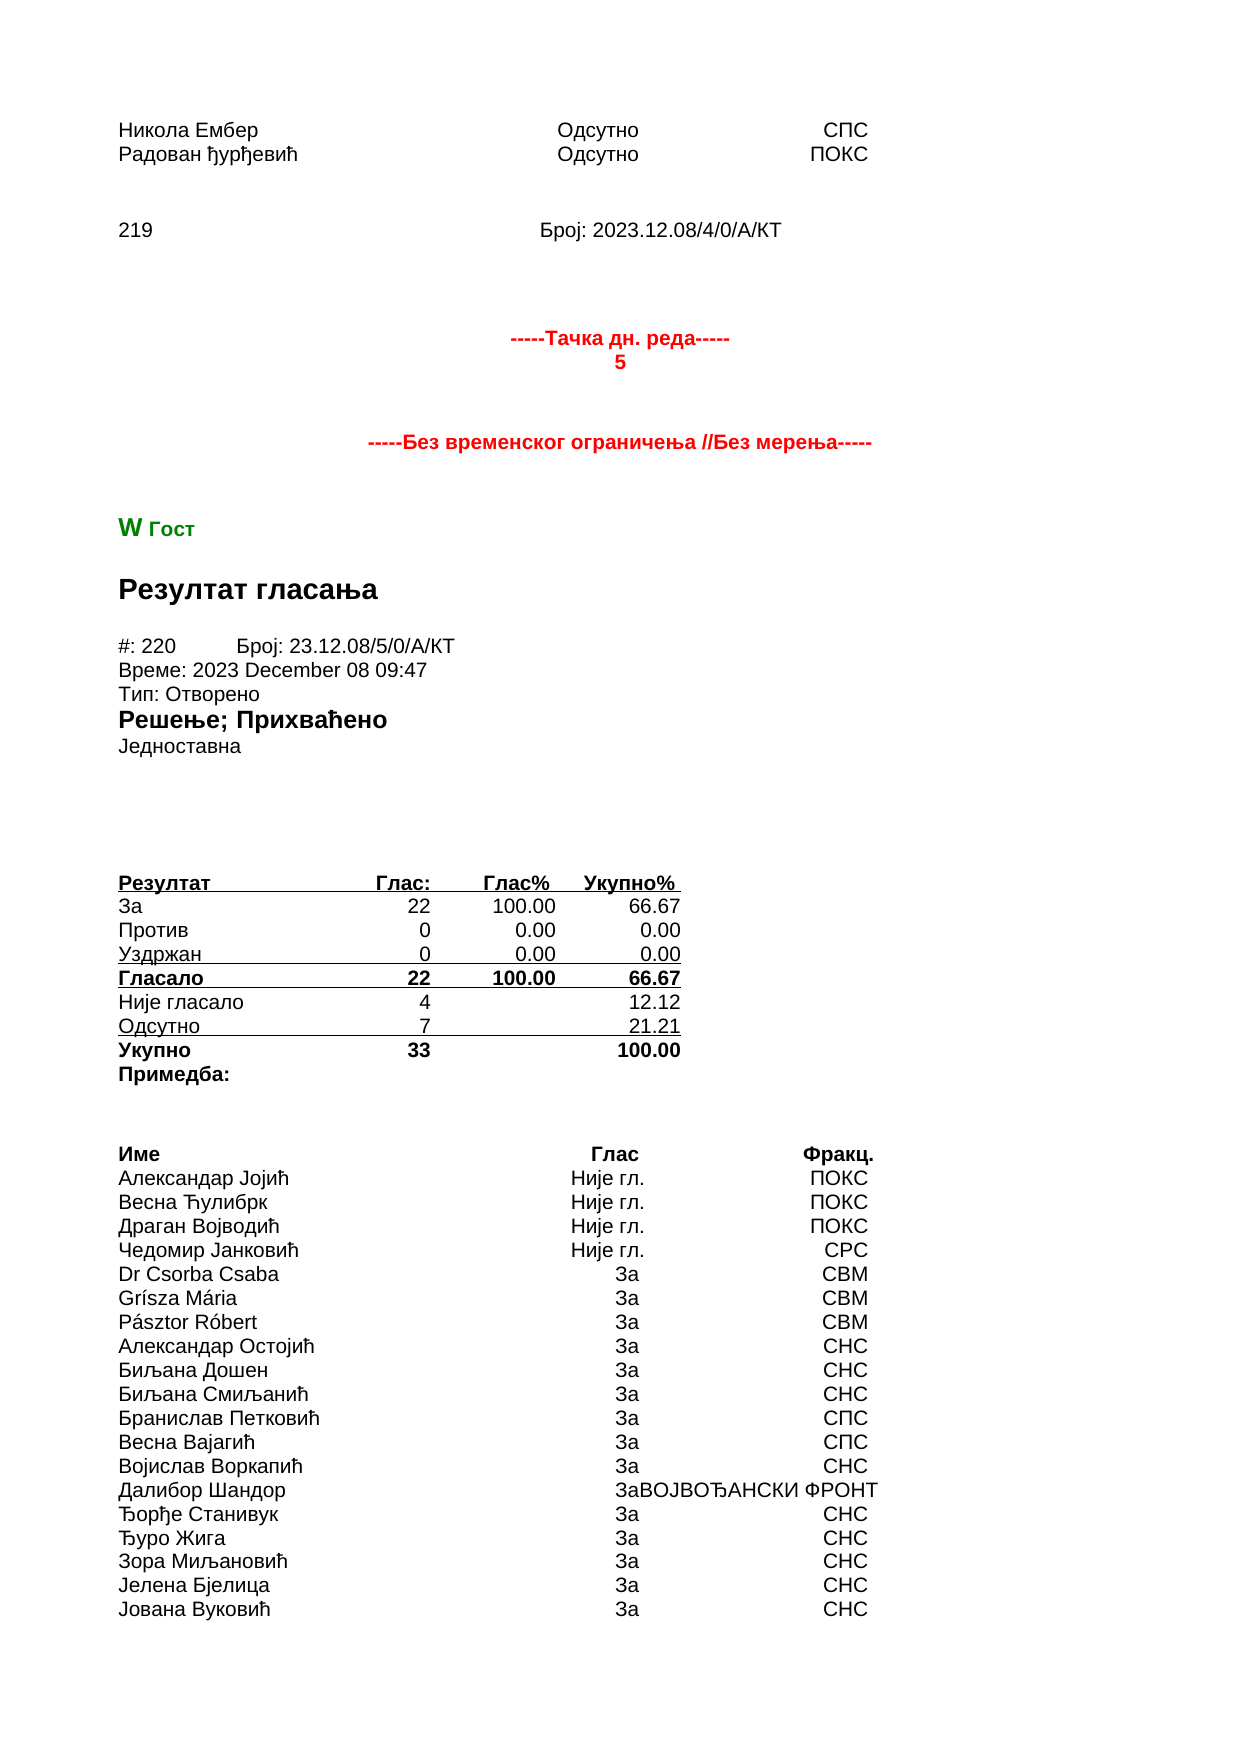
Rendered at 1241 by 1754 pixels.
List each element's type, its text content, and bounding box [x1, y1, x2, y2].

text Биљана Смиљанић За СНС [118, 1382, 1122, 1406]
text W Гост [118, 510, 1122, 544]
text Ђуро Жига За СНС [118, 1525, 1122, 1549]
text Александар Остојић За СНС [118, 1334, 1122, 1358]
text Резултат Глас: Глас% Укупно% [118, 870, 1122, 894]
text Војислав Воркапић За СНС [118, 1453, 1122, 1477]
text Против 0 0.00 0.00 [118, 918, 1122, 942]
text #: 220 Број: 23.12.08/5/0/A/КТ [118, 634, 1122, 658]
text Резултат гласања [118, 572, 1122, 606]
text Време: 2023 December 08 09:47 [118, 658, 1122, 682]
text Dr Csorba Csaba За СВМ [118, 1262, 1122, 1286]
text Јелена Бјелица За СНС [118, 1573, 1122, 1597]
text За 22 100.00 66.67 [118, 894, 1122, 918]
text Grísza Mária За СВМ [118, 1286, 1122, 1310]
text Тип: Отворено [118, 682, 1122, 706]
text Ђорђе Станивук За СНС [118, 1501, 1122, 1525]
text -----Без временског ограничења //Без мерења----- [118, 430, 1122, 454]
text Бранислав Петковић За СПС [118, 1406, 1122, 1429]
text Јована Вуковић За СНС [118, 1597, 1122, 1621]
text Драган Војводић Није гл. ПОКС [118, 1214, 1122, 1238]
text Весна Вајагић За СПС [118, 1429, 1122, 1453]
text Радован ђурђевић Одсутно ПОКС [118, 142, 1122, 166]
text 5 [118, 350, 1122, 374]
text Pásztor Róbert За СВМ [118, 1310, 1122, 1334]
text Далибор Шандор За ВОЈВОЂАНСКИ ФРОНТ [118, 1477, 1122, 1501]
text Примедба: [118, 1062, 1122, 1086]
text Одсутно 7 21.21 [118, 1014, 1122, 1038]
text 219 Број: 2023.12.08/4/0/A/КТ [118, 218, 1122, 242]
text Није гласало 4 12.12 [118, 990, 1122, 1014]
text Весна Ћулибрк Није гл. ПОКС [118, 1190, 1122, 1214]
text Зора Миљановић За СНС [118, 1549, 1122, 1573]
text Никола Ембер Одсутно СПС [118, 118, 1122, 142]
text Чедомир Јанковић Није гл. СРС [118, 1238, 1122, 1262]
text Решење; Прихваћено [118, 706, 1122, 734]
text Име Глас Фракц. [118, 1142, 1122, 1166]
text Уздржан 0 0.00 0.00 [118, 942, 1122, 966]
text Биљана Дошен За СНС [118, 1358, 1122, 1382]
text Укупно 33 100.00 [118, 1038, 1122, 1062]
text -----Тачка дн. реда----- [118, 326, 1122, 350]
text Александар Јојић Није гл. ПОКС [118, 1166, 1122, 1190]
text Гласало 22 100.00 66.67 [118, 966, 1122, 990]
text Једноставна [118, 734, 1122, 758]
